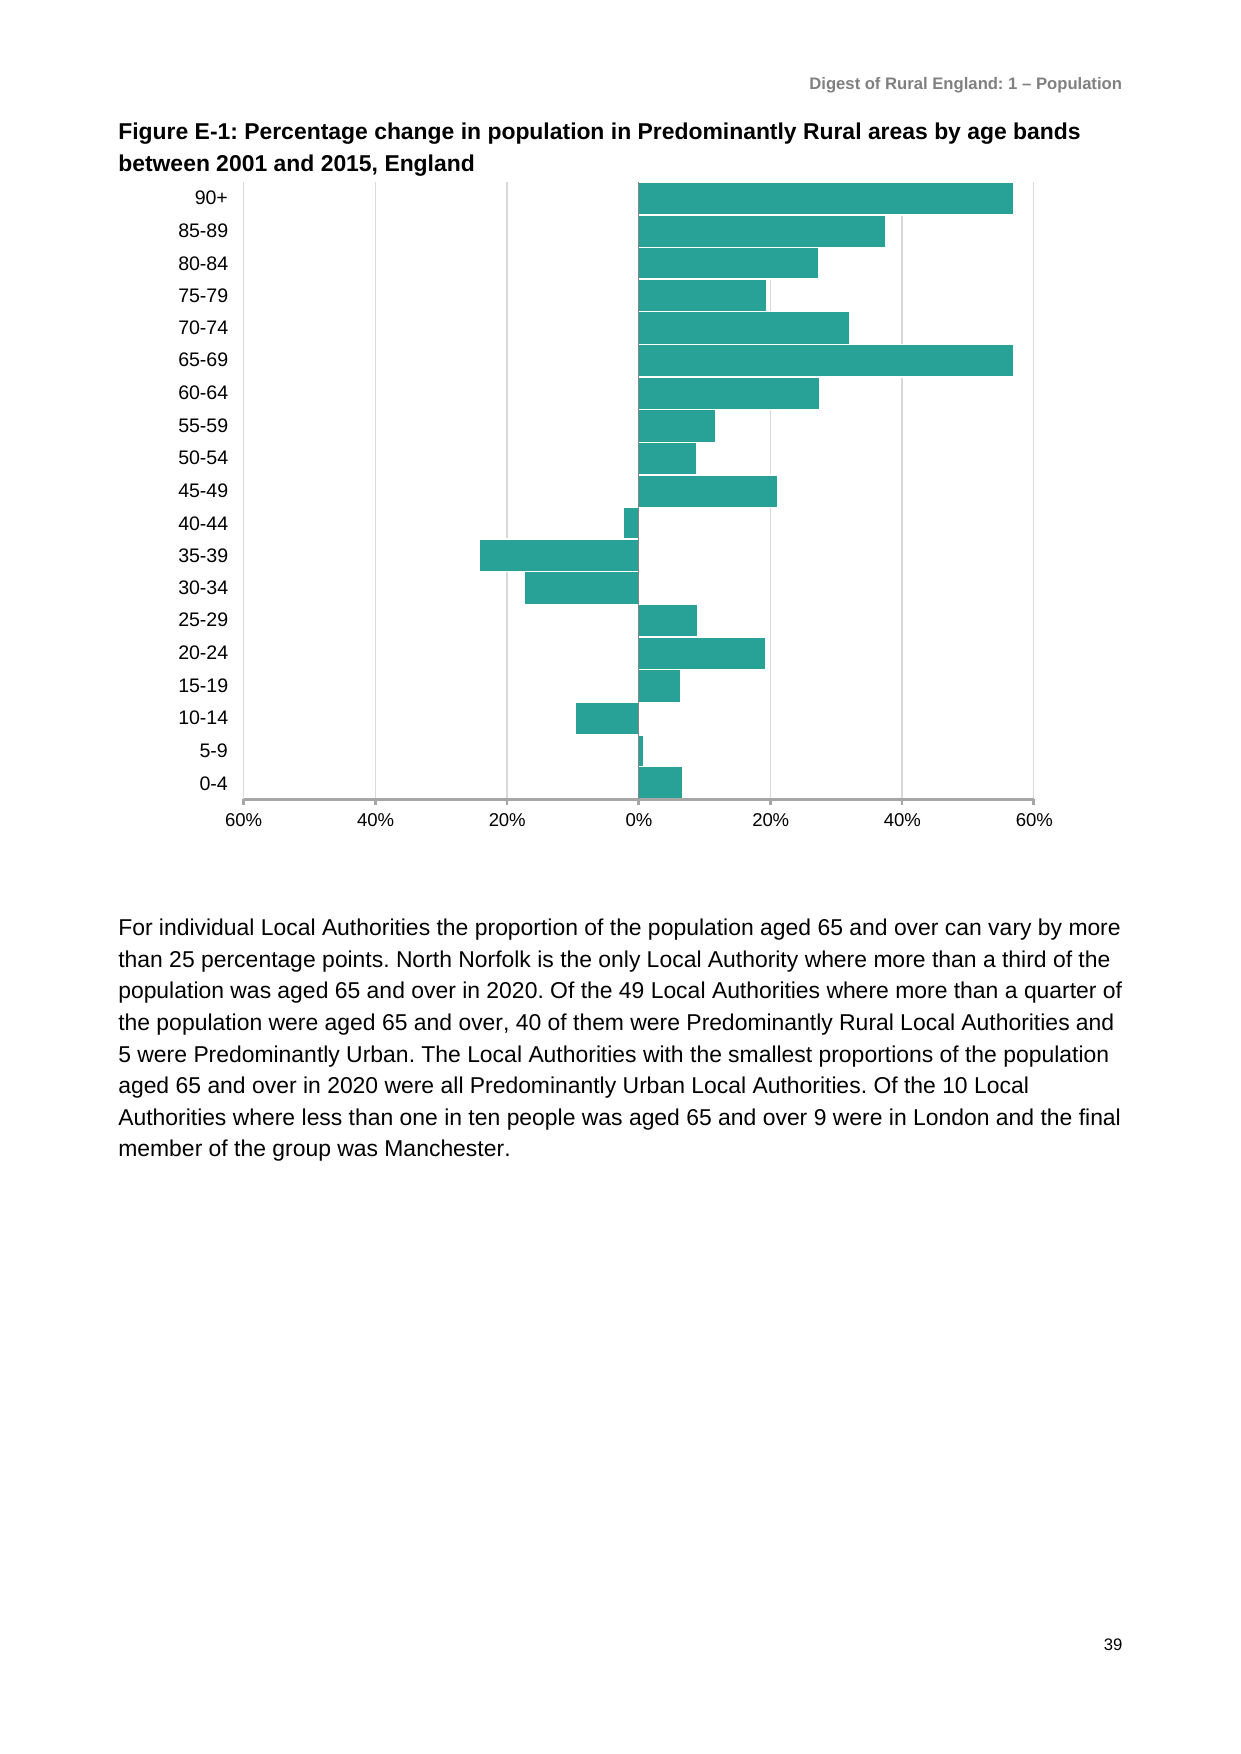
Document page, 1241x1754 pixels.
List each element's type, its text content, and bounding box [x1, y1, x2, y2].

text Figure E‑1: Percentage change in population in Predominantly Rural areas by age bands between 2001 and 2015, England [118, 118, 1122, 176]
text For individual Local Authorities the proportion of the population aged 65 and over can vary by more than 25 percentage points. North Norfolk is the only Local Authority where more than a third of the population was aged 65 and over in 2020. Of the 49 Local Authorities where more than a quarter of the population were aged 65 and over, 40 of them were Predominantly Rural Local Authorities and 5 were Predominantly Urban. The Local Authorities with the smallest proportions of the population aged 65 and over in 2020 were all Predominantly Urban Local Authorities. Of the 10 Local Authorities where less than one in ten people was aged 65 and over 9 were in London and the final member of the group was Manchester. [118, 914, 1122, 1162]
